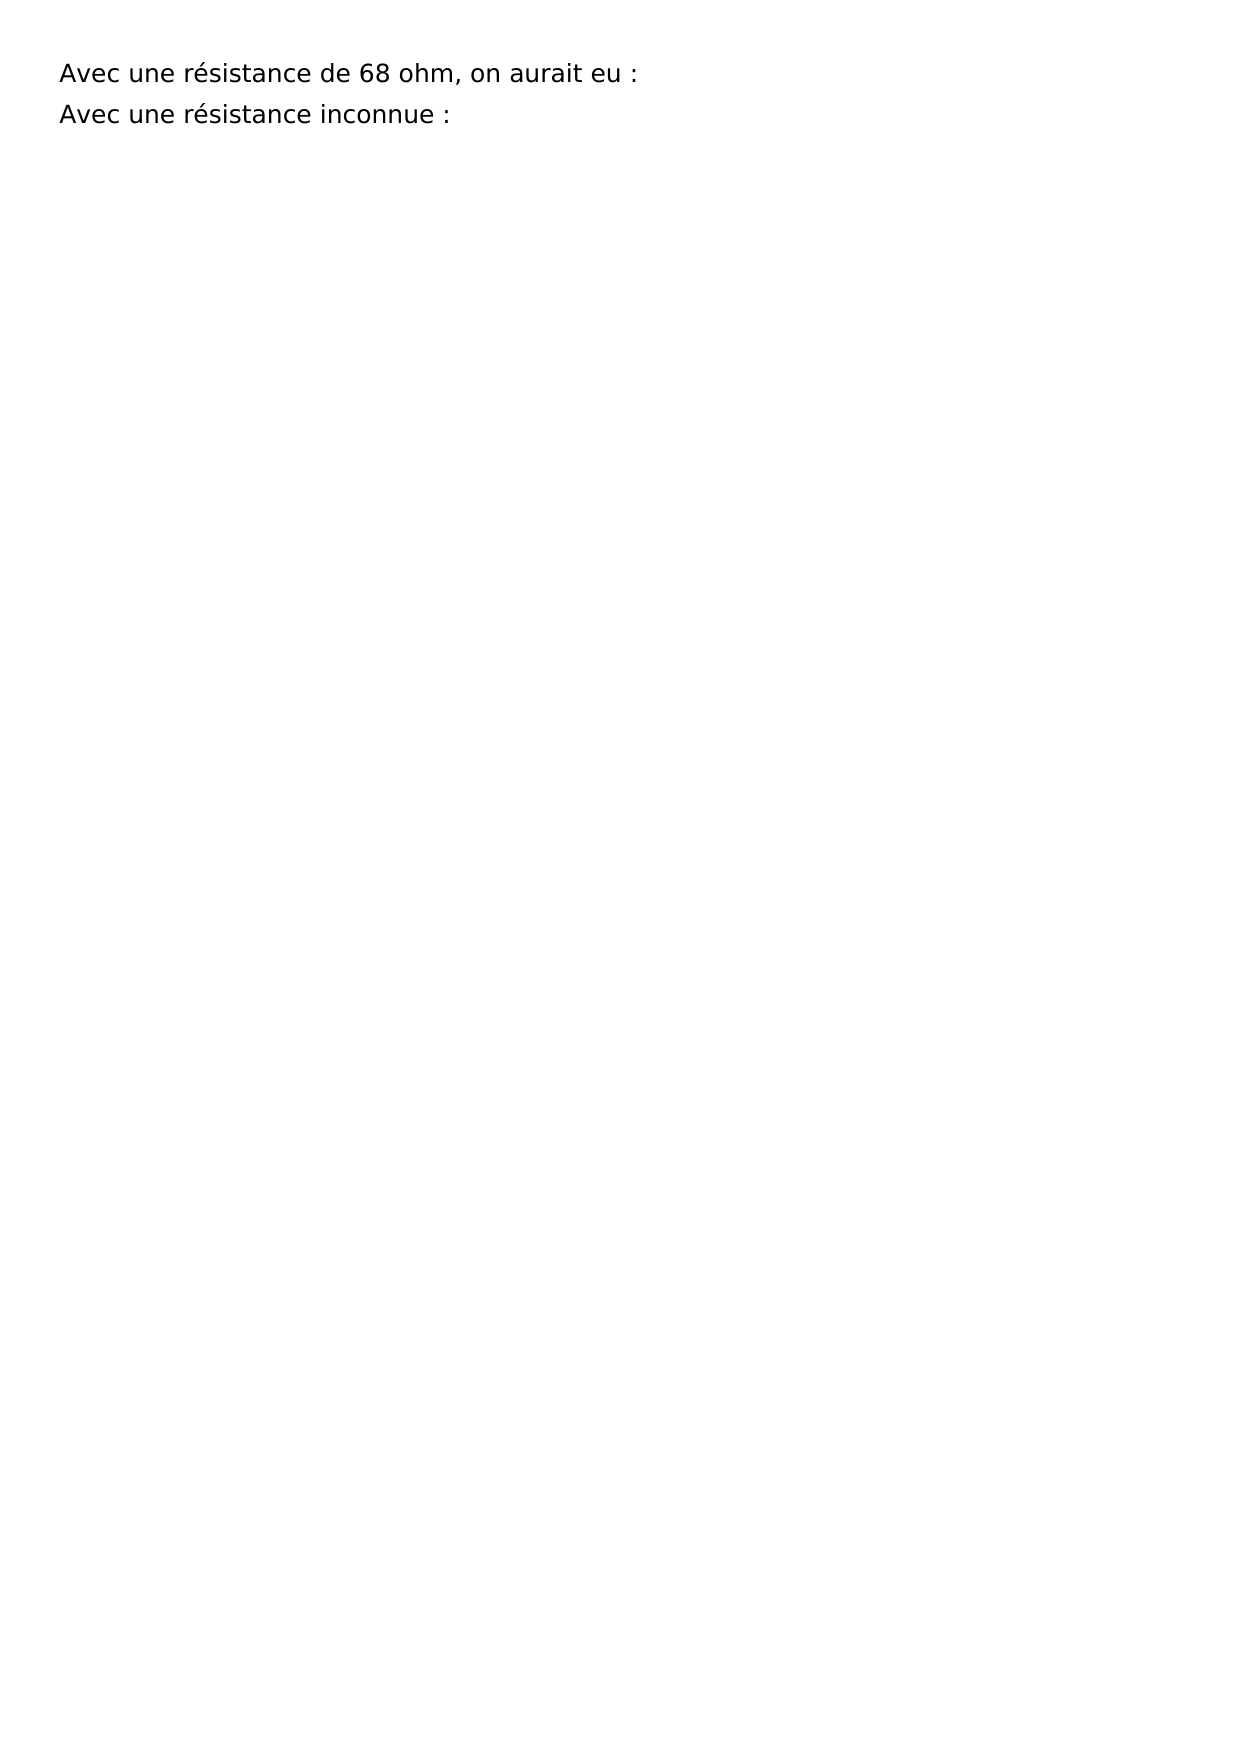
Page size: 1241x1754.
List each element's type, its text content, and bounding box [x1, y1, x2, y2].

text Avec une résistance de 68 ohm, on aurait eu : [59, 59, 1181, 88]
text Avec une résistance inconnue : [59, 101, 1181, 130]
